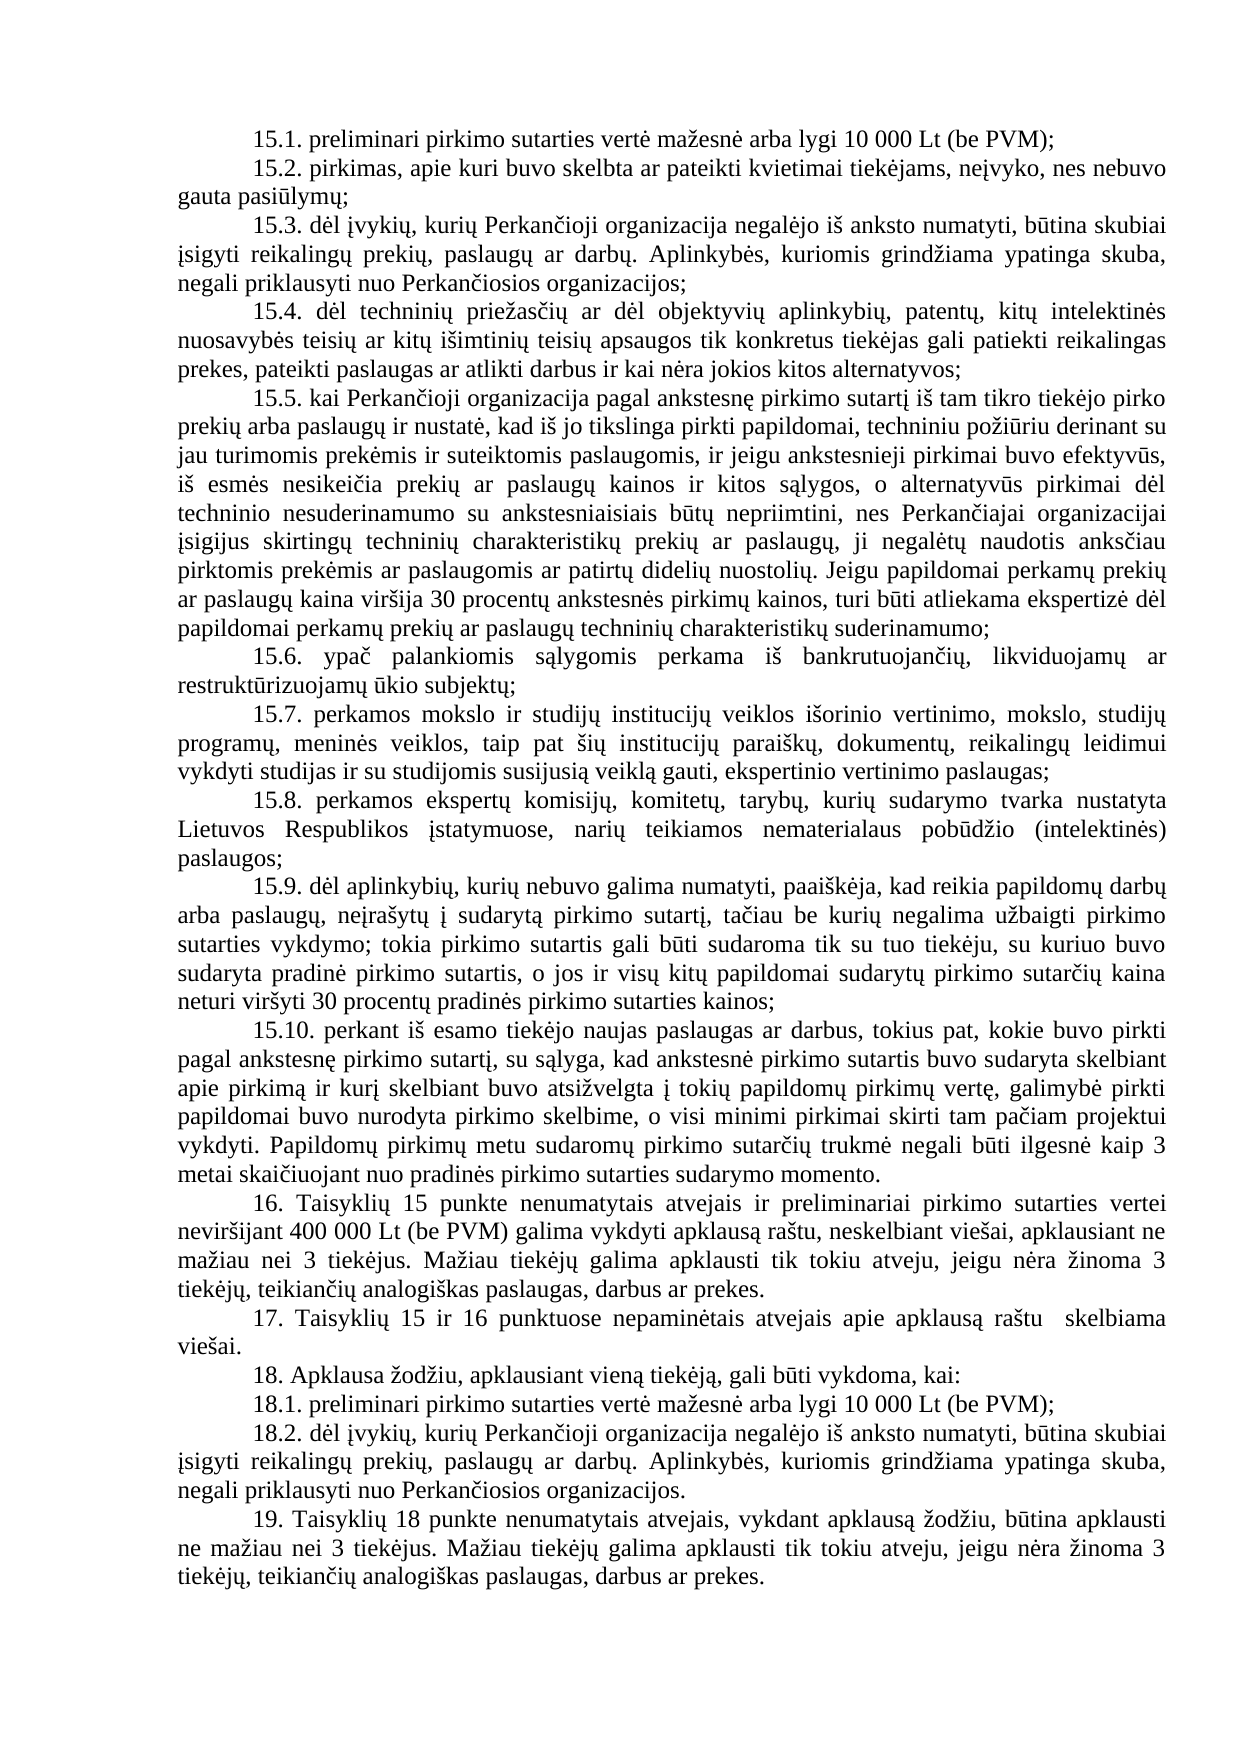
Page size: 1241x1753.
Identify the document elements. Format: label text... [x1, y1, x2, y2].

text 15.9. dėl aplinkybių, kurių nebuvo galima numatyti, paaiškėja, kad reikia papildomų darbų arba paslaugų, neįrašytų į sudarytą pirkimo sutartį, tačiau be kurių negalima užbaigti pirkimo sutarties vykdymo; tokia pirkimo sutartis gali būti sudaroma tik su tuo tiekėju, su kuriuo buvo sudaryta pradinė pirkimo sutartis, o jos ir visų kitų papildomai sudarytų pirkimo sutarčių kaina neturi viršyti 30 procentų pradinės pirkimo sutarties kainos; [177, 871, 1167, 1015]
text 18.2. dėl įvykių, kurių Perkančioji organizacija negalėjo iš anksto numatyti, būtina skubiai įsigyti reikalingų prekių, paslaugų ar darbų. Aplinkybės, kuriomis grindžiama ypatinga skuba, negali priklausyti nuo Perkančiosios organizacijos. [177, 1418, 1167, 1504]
text 15.4. dėl techninių priežasčių ar dėl objektyvių aplinkybių, patentų, kitų intelektinės nuosavybės teisių ar kitų išimtinių teisių apsaugos tik konkretus tiekėjas gali patiekti reikalingas prekes, pateikti paslaugas ar atlikti darbus ir kai nėra jokios kitos alternatyvos; [177, 296, 1167, 383]
text 15.3. dėl įvykių, kurių Perkančioji organizacija negalėjo iš anksto numatyti, būtina skubiai įsigyti reikalingų prekių, paslaugų ar darbų. Aplinkybės, kuriomis grindžiama ypatinga skuba, negali priklausyti nuo Perkančiosios organizacijos; [177, 210, 1167, 296]
text 17. Taisyklių 15 ir 16 punktuose nepaminėtais atvejais apie apklausą raštu skelbiama viešai. [177, 1303, 1167, 1360]
text 15.6. ypač palankiomis sąlygomis perkama iš bankrutuojančių, likviduojamų ar restruktūrizuojamų ūkio subjektų; [177, 641, 1167, 699]
text 18. Apklausa žodžiu, apklausiant vieną tiekėją, gali būti vykdoma, kai: [177, 1360, 1167, 1389]
text 15.8. perkamos ekspertų komisijų, komitetų, tarybų, kurių sudarymo tvarka nustatyta Lietuvos Respublikos įstatymuose, narių teikiamos nematerialaus pobūdžio (intelektinės) paslaugos; [177, 785, 1167, 871]
text 15.1. preliminari pirkimo sutarties vertė mažesnė arba lygi 10 000 Lt (be PVM); [177, 124, 1167, 153]
text 15.7. perkamos mokslo ir studijų institucijų veiklos išorinio vertinimo, mokslo, studijų programų, meninės veiklos, taip pat šių institucijų paraiškų, dokumentų, reikalingų leidimui vykdyti studijas ir su studijomis susijusią veiklą gauti, ekspertinio vertinimo paslaugas; [177, 699, 1167, 785]
text 18.1. preliminari pirkimo sutarties vertė mažesnė arba lygi 10 000 Lt (be PVM); [177, 1389, 1167, 1418]
text 15.5. kai Perkančioji organizacija pagal ankstesnę pirkimo sutartį iš tam tikro tiekėjo pirko prekių arba paslaugų ir nustatė, kad iš jo tikslinga pirkti papildomai, techniniu požiūriu derinant su jau turimomis prekėmis ir suteiktomis paslaugomis, ir jeigu ankstesnieji pirkimai buvo efektyvūs, iš esmės nesikeičia prekių ar paslaugų kainos ir kitos sąlygos, o alternatyvūs pirkimai dėl techninio nesuderinamumo su ankstesniaisiais būtų nepriimtini, nes Perkančiajai organizacijai įsigijus skirtingų techninių charakteristikų prekių ar paslaugų, ji negalėtų naudotis anksčiau pirktomis prekėmis ar paslaugomis ar patirtų didelių nuostolių. Jeigu papildomai perkamų prekių ar paslaugų kaina viršija 30 procentų ankstesnės pirkimų kainos, turi būti atliekama ekspertizė dėl papildomai perkamų prekių ar paslaugų techninių charakteristikų suderinamumo; [177, 383, 1167, 641]
text 15.10. perkant iš esamo tiekėjo naujas paslaugas ar darbus, tokius pat, kokie buvo pirkti pagal ankstesnę pirkimo sutartį, su sąlyga, kad ankstesnė pirkimo sutartis buvo sudaryta skelbiant apie pirkimą ir kurį skelbiant buvo atsižvelgta į tokių papildomų pirkimų vertę, galimybė pirkti papildomai buvo nurodyta pirkimo skelbime, o visi minimi pirkimai skirti tam pačiam projektui vykdyti. Papildomų pirkimų metu sudaromų pirkimo sutarčių trukmė negali būti ilgesnė kaip 3 metai skaičiuojant nuo pradinės pirkimo sutarties sudarymo momento. [177, 1015, 1167, 1188]
text 15.2. pirkimas, apie kuri buvo skelbta ar pateikti kvietimai tiekėjams, neįvyko, nes nebuvo gauta pasiūlymų; [177, 153, 1167, 210]
text 16. Taisyklių 15 punkte nenumatytais atvejais ir preliminariai pirkimo sutarties vertei neviršijant 400 000 Lt (be PVM) galima vykdyti apklausą raštu, neskelbiant viešai, apklausiant ne mažiau nei 3 tiekėjus. Mažiau tiekėjų galima apklausti tik tokiu atveju, jeigu nėra žinoma 3 tiekėjų, teikiančių analogiškas paslaugas, darbus ar prekes. [177, 1188, 1167, 1303]
text 19. Taisyklių 18 punkte nenumatytais atvejais, vykdant apklausą žodžiu, būtina apklausti ne mažiau nei 3 tiekėjus. Mažiau tiekėjų galima apklausti tik tokiu atveju, jeigu nėra žinoma 3 tiekėjų, teikiančių analogiškas paslaugas, darbus ar prekes. [177, 1504, 1167, 1590]
